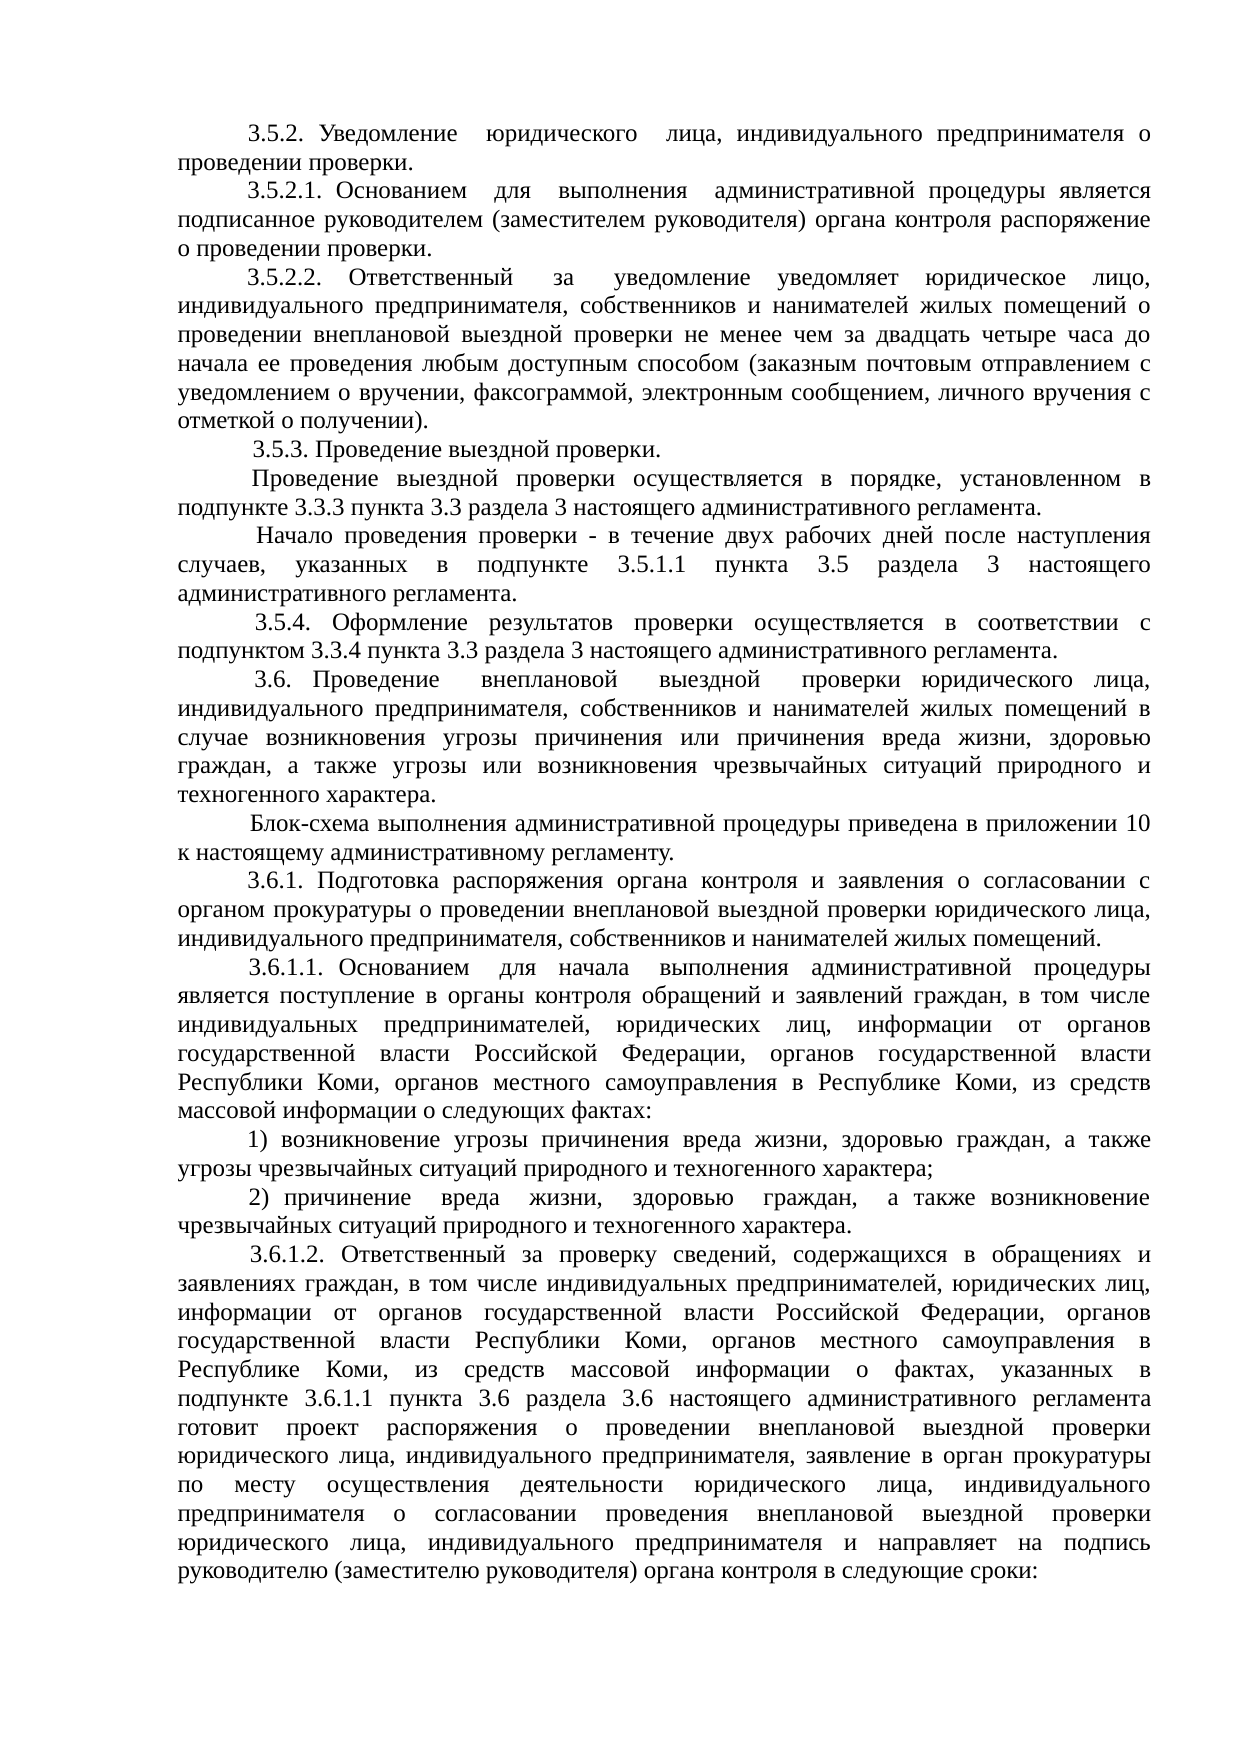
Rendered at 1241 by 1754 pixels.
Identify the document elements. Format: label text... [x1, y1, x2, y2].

text Начало проведения проверки - в течение двух рабочих дней после наступления случаев, указанных в подпункте 3.5.1.1 пункта 3.5 раздела 3 настоящего административного регламента. [177, 521, 1152, 607]
text 3.5.2.2. Ответственный за уведомление уведомляет юридическое лицо, индивидуального предпринимателя, собственников и нанимателей жилых помещений о проведении внеплановой выездной проверки не менее чем за двадцать четыре часа до начала ее проведения любым доступным способом (заказным почтовым отправлением с уведомлением о вручении, факсограммой, электронным сообщением, личного вручения с отметкой о получении). [177, 262, 1152, 434]
text Проведение выездной проверки осуществляется в порядке, установленном в подпункте 3.3.3 пункта 3.3 раздела 3 настоящего административного регламента. [177, 463, 1152, 521]
text 3.5.3. Проведение выездной проверки. [177, 434, 1152, 463]
text 2) причинение вреда жизни, здоровью граждан, а также возникновение чрезвычайных ситуаций природного и техногенного характера. [177, 1182, 1152, 1239]
text 3.5.4. Оформление результатов проверки осуществляется в соответствии с подпунктом 3.3.4 пункта 3.3 раздела 3 настоящего административного регламента. [177, 607, 1152, 664]
text 3.5.2. Уведомление юридического лица, индивидуального предпринимателя о проведении проверки. [177, 118, 1152, 176]
text 3.6.1.2. Ответственный за проверку сведений, содержащихся в обращениях и заявлениях граждан, в том числе индивидуальных предпринимателей, юридических лиц, информации от органов государственной власти Российской Федерации, органов государственной власти Республики Коми, органов местного самоуправления в Республике Коми, из средств массовой информации о фактах, указанных в подпункте 3.6.1.1 пункта 3.6 раздела 3.6 настоящего административного регламента готовит проект распоряжения о проведении внеплановой выездной проверки юридического лица, индивидуального предпринимателя, заявление в орган прокуратуры по месту осуществления деятельности юридического лица, индивидуального предпринимателя о согласовании проведения внеплановой выездной проверки юридического лица, индивидуального предпринимателя и направляет на подпись руководителю (заместителю руководителя) органа контроля в следующие сроки: [177, 1239, 1152, 1584]
text 3.6. Проведение внеплановой выездной проверки юридического лица, индивидуального предпринимателя, собственников и нанимателей жилых помещений в случае возникновения угрозы причинения или причинения вреда жизни, здоровью граждан, а также угрозы или возникновения чрезвычайных ситуаций природного и техногенного характера. [177, 664, 1152, 808]
text 3.5.2.1. Основанием для выполнения административной процедуры является подписанное руководителем (заместителем руководителя) органа контроля распоряжение о проведении проверки. [177, 176, 1152, 262]
text 3.6.1.1. Основанием для начала выполнения административной процедуры является поступление в органы контроля обращений и заявлений граждан, в том числе индивидуальных предпринимателей, юридических лиц, информации от органов государственной власти Российской Федерации, органов государственной власти Республики Коми, органов местного самоуправления в Республике Коми, из средств массовой информации о следующих фактах: [177, 952, 1152, 1124]
text 3.6.1. Подготовка распоряжения органа контроля и заявления о согласовании с органом прокуратуры о проведении внеплановой выездной проверки юридического лица, индивидуального предпринимателя, собственников и нанимателей жилых помещений. [177, 866, 1152, 952]
text Блок-схема выполнения административной процедуры приведена в приложении 10 к настоящему административному регламенту. [177, 808, 1152, 866]
text 1) возникновение угрозы причинения вреда жизни, здоровью граждан, а также угрозы чрезвычайных ситуаций природного и техногенного характера; [177, 1124, 1152, 1182]
